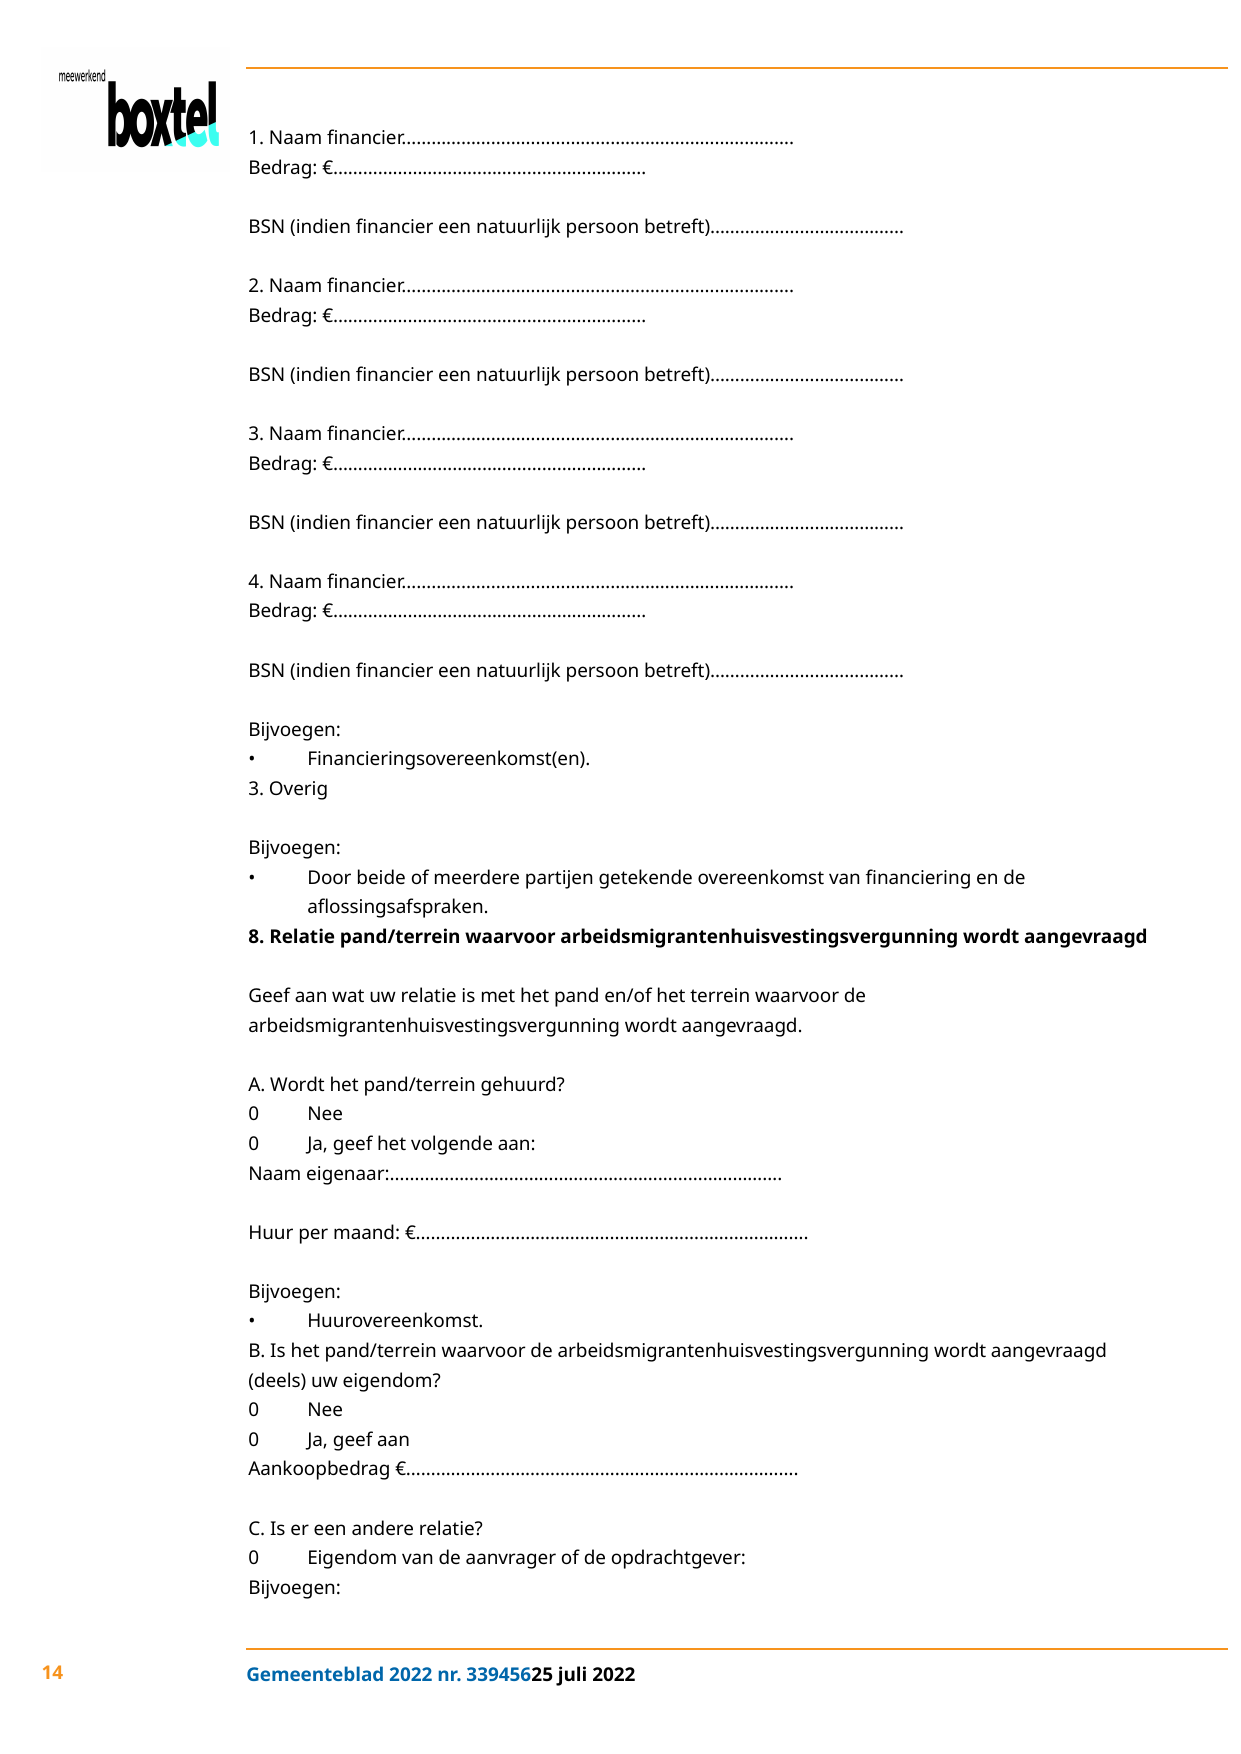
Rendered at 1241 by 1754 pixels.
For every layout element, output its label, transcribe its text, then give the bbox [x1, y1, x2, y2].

text Bedrag: €……………………………………………………… [248, 450, 1152, 476]
picture [41, 47, 231, 172]
text BSN (indien financier een natuurlijk persoon betreft)………………………………… [248, 509, 1152, 535]
text 4. Naam financier……………………………………………………………………. [248, 568, 1152, 594]
text Geef aan wat uw relatie is met het pand en/of het terrein waarvoor de arbeidsmigrantenhuisvestingsvergunning wordt aangevraagd. [248, 982, 1152, 1038]
text Bijvoegen: [248, 834, 1152, 860]
text Bedrag: €……………………………………………………… [248, 302, 1152, 328]
list Nee [248, 1396, 1152, 1422]
list Nee [248, 1101, 1152, 1126]
text C. Is er een andere relatie? [248, 1515, 1152, 1541]
text Bedrag: €……………………………………………………… [248, 154, 1152, 180]
text 8. Relatie pand/terrein waarvoor arbeidsmigrantenhuisvestingsvergunning wordt aangevraagd [248, 923, 1152, 949]
text BSN (indien financier een natuurlijk persoon betreft)………………………………… [248, 213, 1152, 239]
text 1. Naam financier……………………………………………………………………. [248, 124, 1152, 150]
text Bijvoegen: [248, 716, 1152, 742]
list Door beide of meerdere partijen getekende overeenkomst van financiering en de aflossingsafspraken. [248, 864, 1152, 919]
list Eigendom van de aanvrager of de opdrachtgever: [248, 1544, 1152, 1570]
text Naam eigenaar:……………………………………………………………………. [248, 1160, 1152, 1186]
text Bedrag: €……………………………………………………… [248, 598, 1152, 623]
text BSN (indien financier een natuurlijk persoon betreft)………………………………… [248, 361, 1152, 387]
list Ja, geef aan [248, 1426, 1152, 1452]
text 3. Naam financier……………………………………………………………………. [248, 420, 1152, 446]
text Bijvoegen: [248, 1278, 1152, 1304]
text 3. Overig [248, 775, 1152, 801]
list Huurovereenkomst. [248, 1308, 1152, 1333]
text A. Wordt het pand/terrein gehuurd? [248, 1071, 1152, 1097]
list Financieringsovereenkomst(en). [248, 746, 1152, 771]
text B. Is het pand/terrein waarvoor de arbeidsmigrantenhuisvestingsvergunning wordt aangevraagd (deels) uw eigendom? [248, 1337, 1152, 1393]
text BSN (indien financier een natuurlijk persoon betreft)………………………………… [248, 657, 1152, 683]
text Bijvoegen: [248, 1574, 1152, 1600]
text 2. Naam financier……………………………………………………………………. [248, 272, 1152, 298]
list Ja, geef het volgende aan: [248, 1130, 1152, 1156]
text Huur per maand: €……………………………………………………………………. [248, 1219, 1152, 1245]
text Aankoopbedrag €……………………………………………………………………. [248, 1456, 1152, 1481]
